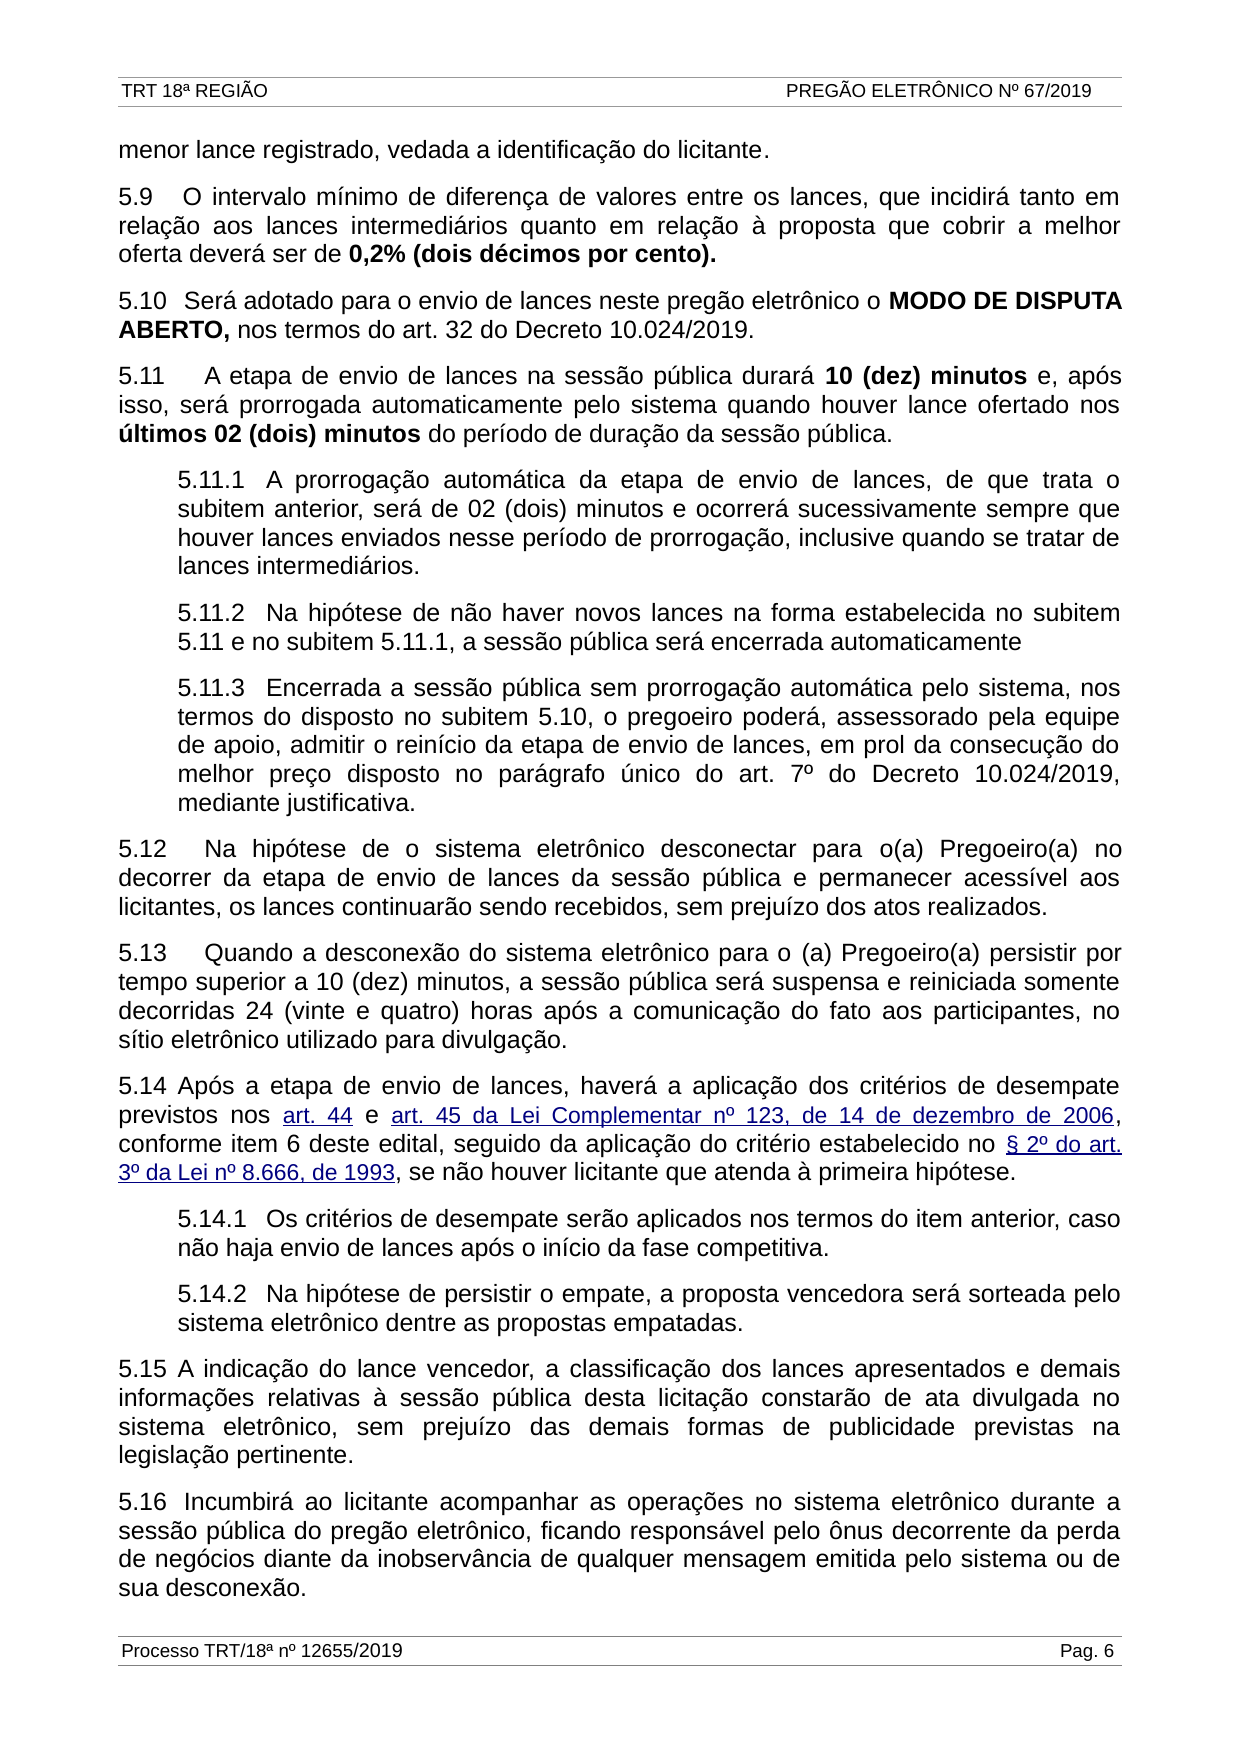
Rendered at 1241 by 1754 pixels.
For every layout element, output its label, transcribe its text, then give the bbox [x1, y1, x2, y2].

text 5.14.1 Os critérios de desempate serão aplicados nos termos do item anterior, caso não haja envio de lances após o início da fase competitiva. [177, 1204, 1122, 1261]
text 5.11.1 A prorrogação automática da etapa de envio de lances, de que trata o subitem anterior, será de 02 (dois) minutos e ocorrerá sucessivamente sempre que houver lances enviados nesse período de prorrogação, inclusive quando se tratar de lances intermediários. [177, 465, 1122, 580]
text 5.15 A indicação do lance vencedor, a classificação dos lances apresentados e demais informações relativas à sessão pública desta licitação constarão de ata divulgada no sistema eletrônico, sem prejuízo das demais formas de publicidade previstas na legislação pertinente. [118, 1354, 1122, 1469]
text 5.16 Incumbirá ao licitante acompanhar as operações no sistema eletrônico durante a sessão pública do pregão eletrônico, ficando responsável pelo ônus decorrente da perda de negócios diante da inobservância de qualquer mensagem emitida pelo sistema ou de sua desconexão. [118, 1487, 1122, 1602]
text menor lance registrado, vedada a identificação do licitante. [118, 136, 1122, 164]
text 5.12 Na hipótese de o sistema eletrônico desconectar para o(a) Pregoeiro(a) no decorrer da etapa de envio de lances da sessão pública e permanecer acessível aos licitantes, os lances continuarão sendo recebidos, sem prejuízo dos atos realizados. [118, 834, 1122, 921]
text 5.13 Quando a desconexão do sistema eletrônico para o (a) Pregoeiro(a) persistir por tempo superior a 10 (dez) minutos, a sessão pública será suspensa e reiniciada somente decorridas 24 (vinte e quatro) horas após a comunicação do fato aos participantes, no sítio eletrônico utilizado para divulgação. [118, 938, 1122, 1053]
text 5.11.2 Na hipótese de não haver novos lances na forma estabelecida no subitem 5.11 e no subitem 5.11.1, a sessão pública será encerrada automaticamente [177, 598, 1122, 655]
text 5.14 Após a etapa de envio de lances, haverá a aplicação dos critérios de desempate previstos nos art. 44 e art. 45 da Lei Complementar nº 123, de 14 de dezembro de 2006, conforme item 6 deste edital, seguido da aplicação do critério estabelecido no § 2º do art. 3º da Lei nº 8.666, de 1993, se não houver licitante que atenda à primeira hipótese. [118, 1071, 1122, 1186]
text 5.10 Será adotado para o envio de lances neste pregão eletrônico o MODO DE DISPUTA ABERTO, nos termos do art. 32 do Decreto 10.024/2019. [118, 286, 1122, 343]
text 5.9 O intervalo mínimo de diferença de valores entre os lances, que incidirá tanto em relação aos lances intermediários quanto em relação à proposta que cobrir a melhor oferta deverá ser de 0,2% (dois décimos por cento). [118, 182, 1122, 268]
text 5.14.2 Na hipótese de persistir o empate, a proposta vencedora será sorteada pelo sistema eletrônico dentre as propostas empatadas. [177, 1279, 1122, 1337]
text 5.11 A etapa de envio de lances na sessão pública durará 10 (dez) minutos e, após isso, será prorrogada automaticamente pelo sistema quando houver lance ofertado nos últimos 02 (dois) minutos do período de duração da sessão pública. [118, 361, 1122, 447]
text 5.11.3 Encerrada a sessão pública sem prorrogação automática pelo sistema, nos termos do disposto no subitem 5.10, o pregoeiro poderá, assessorado pela equipe de apoio, admitir o reinício da etapa de envio de lances, em prol da consecução do melhor preço disposto no parágrafo único do art. 7º do Decreto 10.024/2019, mediante justificativa. [177, 673, 1122, 817]
